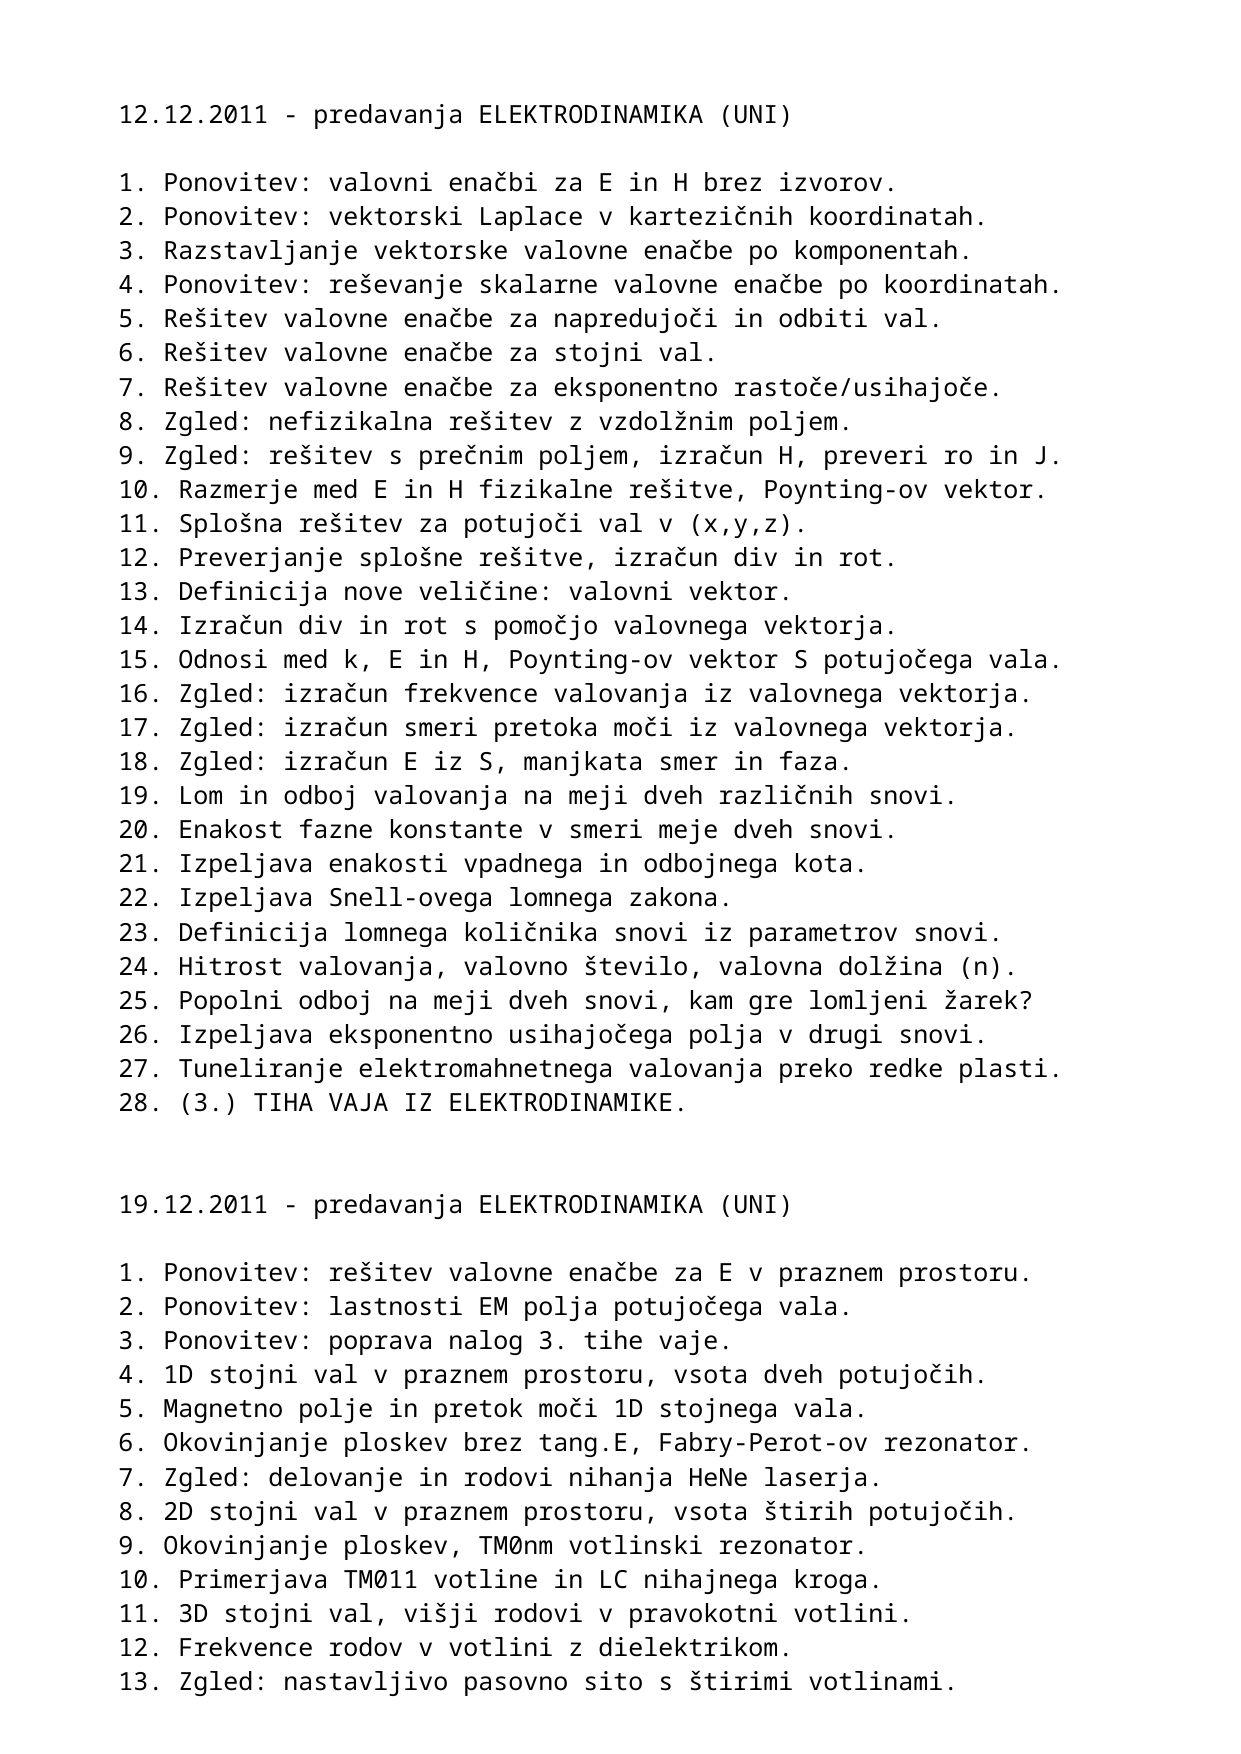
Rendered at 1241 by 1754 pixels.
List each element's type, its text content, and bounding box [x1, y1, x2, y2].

text 2. Ponovitev: lastnosti EM polja potujočega vala. [118, 1289, 1212, 1323]
text 4. 1D stojni val v praznem prostoru, vsota dveh potujočih. [118, 1357, 1212, 1391]
text 23. Definicija lomnega količnika snovi iz parametrov snovi. [118, 914, 1212, 948]
text 13. Definicija nove veličine: valovni vektor. [118, 573, 1212, 608]
text 14. Izračun div in rot s pomočjo valovnega vektorja. [118, 608, 1212, 642]
text 6. Rešitev valovne enačbe za stojni val. [118, 335, 1212, 369]
text 15. Odnosi med k, E in H, Poynting-ov vektor S potujočega vala. [118, 642, 1212, 676]
text 24. Hitrost valovanja, valovno število, valovna dolžina (n). [118, 948, 1212, 982]
text 12. Preverjanje splošne rešitve, izračun div in rot. [118, 539, 1212, 573]
text 16. Zgled: izračun frekvence valovanja iz valovnega vektorja. [118, 676, 1212, 710]
text 6. Okovinjanje ploskev brez tang.E, Fabry-Perot-ov rezonator. [118, 1425, 1212, 1459]
text 21. Izpeljava enakosti vpadnega in odbojnega kota. [118, 846, 1212, 880]
text 19.12.2011 - predavanja ELEKTRODINAMIKA (UNI) [118, 1187, 1212, 1221]
text 7. Rešitev valovne enačbe za eksponentno rastoče/usihajoče. [118, 369, 1212, 403]
text 1. Ponovitev: valovni enačbi za E in H brez izvorov. [118, 165, 1212, 199]
text 26. Izpeljava eksponentno usihajočega polja v drugi snovi. [118, 1016, 1212, 1050]
text 19. Lom in odboj valovanja na meji dveh različnih snovi. [118, 778, 1212, 812]
text 1. Ponovitev: rešitev valovne enačbe za E v praznem prostoru. [118, 1255, 1212, 1289]
text 2. Ponovitev: vektorski Laplace v kartezičnih koordinatah. [118, 199, 1212, 233]
text 9. Okovinjanje ploskev, TM0nm votlinski rezonator. [118, 1527, 1212, 1561]
text 28. (3.) TIHA VAJA IZ ELEKTRODINAMIKE. [118, 1084, 1212, 1118]
text 7. Zgled: delovanje in rodovi nihanja HeNe laserja. [118, 1459, 1212, 1493]
text 8. Zgled: nefizikalna rešitev z vzdolžnim poljem. [118, 403, 1212, 437]
text 9. Zgled: rešitev s prečnim poljem, izračun H, preveri ro in J. [118, 437, 1212, 471]
text 12. Frekvence rodov v votlini z dielektrikom. [118, 1629, 1212, 1663]
text 27. Tuneliranje elektromahnetnega valovanja preko redke plasti. [118, 1050, 1212, 1084]
text 12.12.2011 - predavanja ELEKTRODINAMIKA (UNI) [118, 97, 1212, 131]
text 8. 2D stojni val v praznem prostoru, vsota štirih potujočih. [118, 1493, 1212, 1527]
text 17. Zgled: izračun smeri pretoka moči iz valovnega vektorja. [118, 710, 1212, 744]
text 18. Zgled: izračun E iz S, manjkata smer in faza. [118, 744, 1212, 778]
text 20. Enakost fazne konstante v smeri meje dveh snovi. [118, 812, 1212, 846]
text 5. Rešitev valovne enačbe za napredujoči in odbiti val. [118, 301, 1212, 335]
text 10. Primerjava TM011 votline in LC nihajnega kroga. [118, 1561, 1212, 1595]
text 11. 3D stojni val, višji rodovi v pravokotni votlini. [118, 1595, 1212, 1629]
text 11. Splošna rešitev za potujoči val v (x,y,z). [118, 505, 1212, 539]
text 5. Magnetno polje in pretok moči 1D stojnega vala. [118, 1391, 1212, 1425]
text 25. Popolni odboj na meji dveh snovi, kam gre lomljeni žarek? [118, 982, 1212, 1016]
text 3. Ponovitev: poprava nalog 3. tihe vaje. [118, 1323, 1212, 1357]
text 22. Izpeljava Snell-ovega lomnega zakona. [118, 880, 1212, 914]
text 13. Zgled: nastavljivo pasovno sito s štirimi votlinami. [118, 1663, 1212, 1698]
text 4. Ponovitev: reševanje skalarne valovne enačbe po koordinatah. [118, 267, 1212, 301]
text 10. Razmerje med E in H fizikalne rešitve, Poynting-ov vektor. [118, 471, 1212, 505]
text 3. Razstavljanje vektorske valovne enačbe po komponentah. [118, 233, 1212, 267]
